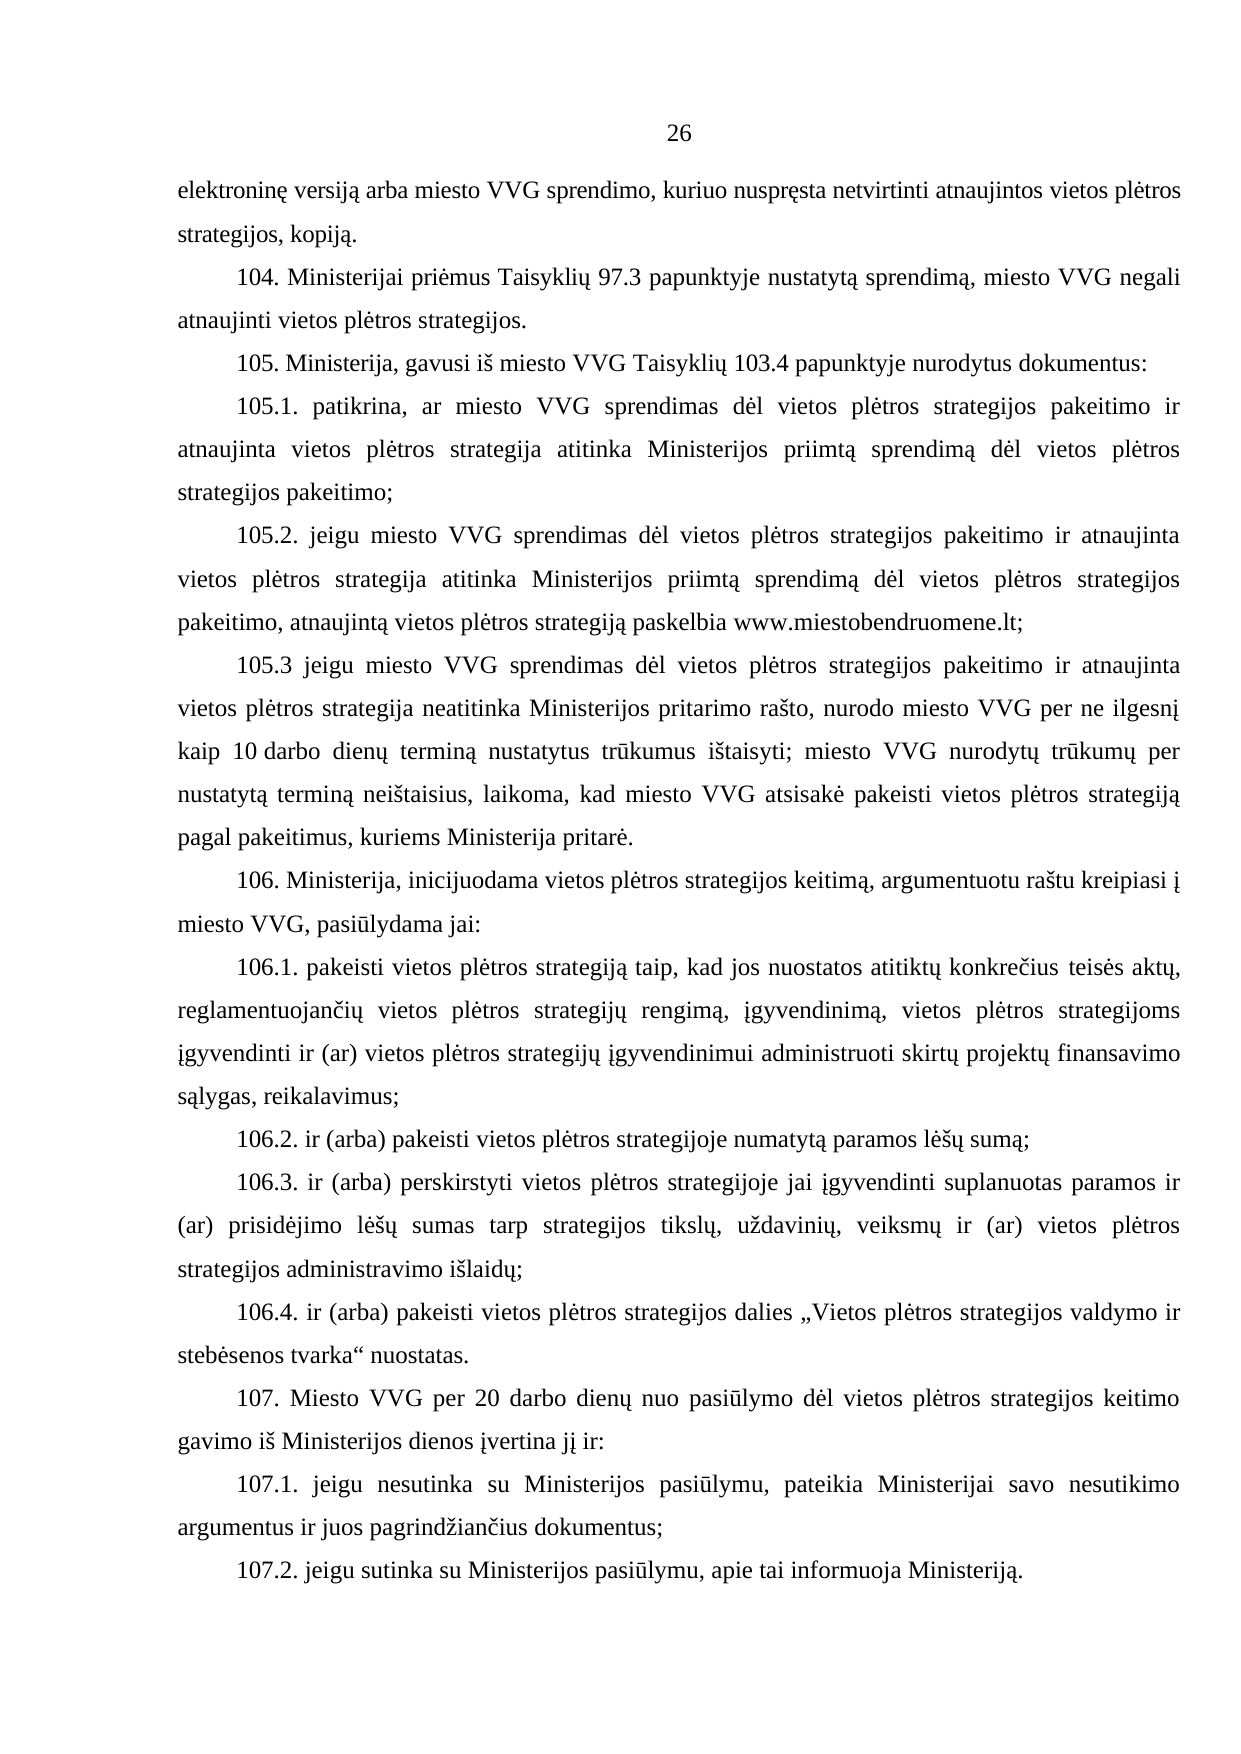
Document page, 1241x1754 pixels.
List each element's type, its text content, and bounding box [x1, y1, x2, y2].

text 107.2. jeigu sutinka su Ministerijos pasiūlymu, apie tai informuoja Ministeriją. [177, 1556, 1181, 1584]
text 106. Ministerija, inicijuodama vietos plėtros strategijos keitimą, argumentuotu raštu kreipiasi į miesto VVG, pasiūlydama jai: [177, 866, 1181, 937]
text 104. Ministerijai priėmus Taisyklių 97.3 papunktyje nustatytą sprendimą, miesto VVG negali atnaujinti vietos plėtros strategijos. [177, 262, 1181, 334]
text 105.1. patikrina, ar miesto VVG sprendimas dėl vietos plėtros strategijos pakeitimo ir atnaujinta vietos plėtros strategija atitinka Ministerijos priimtą sprendimą dėl vietos plėtros strategijos pakeitimo; [177, 391, 1181, 506]
text 106.1. pakeisti vietos plėtros strategiją taip, kad jos nuostatos atitiktų konkrečius teisės aktų, reglamentuojančių vietos plėtros strategijų rengimą, įgyvendinimą, vietos plėtros strategijoms įgyvendinti ir (ar) vietos plėtros strategijų įgyvendinimui administruoti skirtų projektų finansavimo sąlygas, reikalavimus; [177, 952, 1181, 1110]
text 106.4. ir (arba) pakeisti vietos plėtros strategijos dalies „Vietos plėtros strategijos valdymo ir stebėsenos tvarka“ nuostatas. [177, 1297, 1181, 1369]
text 105. Ministerija, gavusi iš miesto VVG Taisyklių 103.4 papunktyje nurodytus dokumentus: [177, 348, 1181, 377]
text 105.2. jeigu miesto VVG sprendimas dėl vietos plėtros strategijos pakeitimo ir atnaujinta vietos plėtros strategija atitinka Ministerijos priimtą sprendimą dėl vietos plėtros strategijos pakeitimo, atnaujintą vietos plėtros strategiją paskelbia www.miestobendruomene.lt; [177, 521, 1181, 636]
text 105.3 jeigu miesto VVG sprendimas dėl vietos plėtros strategijos pakeitimo ir atnaujinta vietos plėtros strategija neatitinka Ministerijos pritarimo rašto, nurodo miesto VVG per ne ilgesnį kaip 10 darbo dienų terminą nustatytus trūkumus ištaisyti; miesto VVG nurodytų trūkumų per nustatytą terminą neištaisius, laikoma, kad miesto VVG atsisakė pakeisti vietos plėtros strategiją pagal pakeitimus, kuriems Ministerija pritarė. [177, 650, 1181, 851]
text 107. Miesto VVG per 20 darbo dienų nuo pasiūlymo dėl vietos plėtros strategijos keitimo gavimo iš Ministerijos dienos įvertina jį ir: [177, 1383, 1181, 1455]
text elektroninę versiją arba miesto VVG sprendimo, kuriuo nuspręsta netvirtinti atnaujintos vietos plėtros strategijos, kopiją. [177, 176, 1181, 247]
text 106.3. ir (arba) perskirstyti vietos plėtros strategijoje jai įgyvendinti suplanuotas paramos ir (ar) prisidėjimo lėšų sumas tarp strategijos tikslų, uždavinių, veiksmų ir (ar) vietos plėtros strategijos administravimo išlaidų; [177, 1167, 1181, 1282]
text 106.2. ir (arba) pakeisti vietos plėtros strategijoje numatytą paramos lėšų sumą; [177, 1124, 1181, 1153]
text 107.1. jeigu nesutinka su Ministerijos pasiūlymu, pateikia Ministerijai savo nesutikimo argumentus ir juos pagrindžiančius dokumentus; [177, 1469, 1181, 1541]
